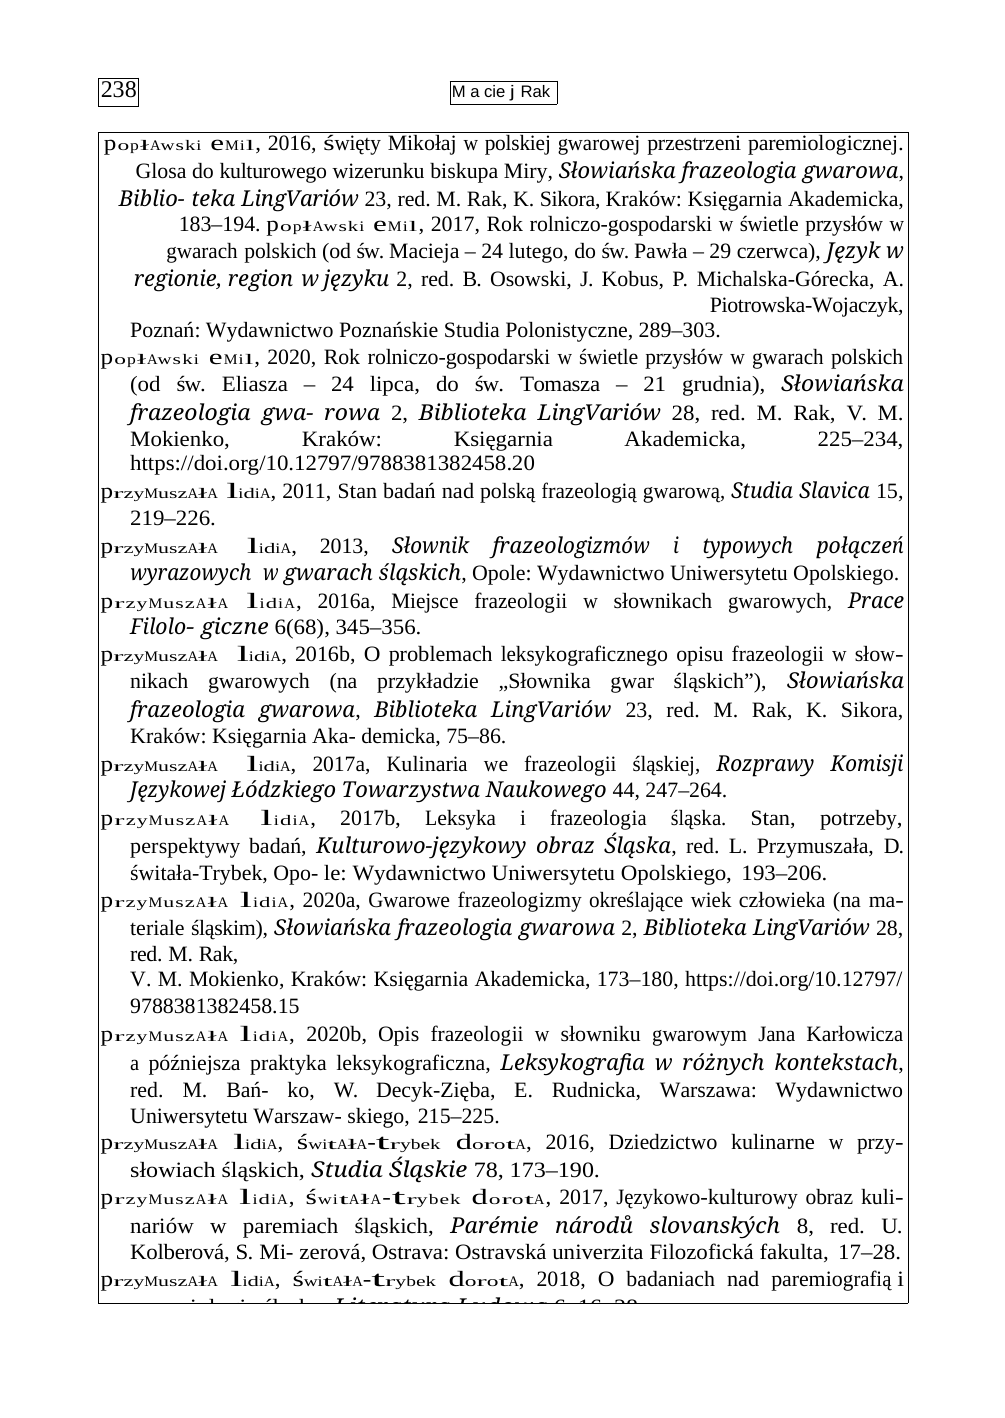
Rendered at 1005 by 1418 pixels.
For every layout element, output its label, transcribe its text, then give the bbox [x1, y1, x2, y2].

text przyMuszAłA lidiA, 2016a, Miejsce frazeologii w słownikach gwarowych, Prace Filolo- giczne 6(68), 345–356. [100, 586, 904, 641]
text Glosa do kulturowego wizerunku biskupa Miry, Słowiańska frazeologia gwarowa, Biblio- teka LingVariów 23, red. M. Rak, K. Sikora, Kraków: Księgarnia Akademicka, 183–194. popłAwski eMil, 2017, Rok rolniczo-gospodarski w świetle przysłów w gwarach polskich (od św. Macieja – 24 lutego, do św. Pawła – 29 czerwca), Język w regionie, region w języku 2, red. B. Osowski, J. Kobus, P. Michalska-Górecka, A. Piotrowska-Wojaczyk, [101, 156, 904, 317]
text popłAwski eMil, 2020, Rok rolniczo-gospodarski w świetle przysłów w gwarach polskich (od św. Eliasza – 24 lipca, do św. Tomasza – 21 grudnia), Słowiańska frazeologia gwa- rowa 2, Biblioteka LingVariów 28, red. M. Rak, V. M. Mokienko, Kraków: Księgarnia Akademicka, 225–234, https://doi.org/10.12797/9788381382458.20 [100, 345, 904, 475]
text V. M. Mokienko, Kraków: Księgarnia Akademicka, 173–180, https://doi.org/10.12797/ 9788381382458.15 [130, 966, 904, 1019]
text M a cie j Rak [452, 82, 557, 101]
text przyMuszAłA lidiA, 2011, Stan badań nad polską frazeologią gwarową, Studia Slavica 15, 219–226. [100, 475, 904, 530]
text przyMuszAłA lidiA, 2016b, O problemach leksykograficznego opisu frazeologii w słow- nikach gwarowych (na przykładzie „Słownika gwar śląskich”), Słowiańska frazeologia gwarowa, Biblioteka LingVariów 23, red. M. Rak, K. Sikora, Kraków: Księgarnia Aka- demicka, 75–86. [100, 642, 904, 748]
text przyMuszAłA lidiA, 2017a, Kulinaria we frazeologii śląskiej, Rozprawy Komisji Językowej Łódzkiego Towarzystwa Naukowego 44, 247–264. [100, 749, 904, 804]
text przyMuszAłA lidiA, świtAłA-trybek dorotA, 2016, Dziedzictwo kulinarne w przy- słowiach śląskich, Studia Śląskie 78, 173–190. [100, 1130, 904, 1184]
text przyMuszAłA lidiA, 2020a, Gwarowe frazeologizmy określające wiek człowieka (na ma- teriale śląskim), Słowiańska frazeologia gwarowa 2, Biblioteka LingVariów 28, red. M. Rak, [100, 887, 904, 966]
text Poznań: Wydawnictwo Poznańskie Studia Polonistyczne, 289–303. [130, 317, 908, 343]
text przyMuszAłA lidiA, 2020b, Opis frazeologii w słowniku gwarowym Jana Karłowicza a późniejsza praktyka leksykograficzna, Leksykografia w różnych kontekstach, red. M. Bań- ko, W. Decyk-Zięba, E. Rudnicka, Warszawa: Wydawnictwo Uniwersytetu Warszaw- skiego, 215–225. [100, 1021, 904, 1128]
text przyMuszAłA lidiA, 2017b, Leksyka i frazeologia śląska. Stan, potrzeby, perspektywy badań, Kulturowo-językowy obraz Śląska, red. L. Przymuszała, D. świtała-Trybek, Opo- le: Wydawnictwo Uniwersytetu Opolskiego, 193–206. [100, 805, 904, 885]
text przyMuszAłA lidiA, 2013, Słownik frazeologizmów i typowych połączeń wyrazowych w gwarach śląskich, Opole: Wydawnictwo Uniwersytetu Opolskiego. [100, 531, 904, 586]
text 238 [101, 79, 138, 103]
text popłAwski eMil, 2016, święty Mikołaj w polskiej gwarowej przestrzeni paremiologicznej. [99, 133, 903, 155]
text przyMuszAłA lidiA, świtAłA-trybek dorotA, 2017, Językowo-kulturowy obraz kuli- nariów w paremiach śląskich, Parémie národů slovanských 8, red. U. Kolberová, S. Mi- zerová, Ostrava: Ostravská univerzita Filozofická fakulta, 17–28. [100, 1184, 904, 1264]
text przyMuszAłA lidiA, świtAłA-trybek dorotA, 2018, O badaniach nad paremiografią i paremiologią śląską, Literatura Ludowa 6, 16–28. [100, 1267, 904, 1303]
